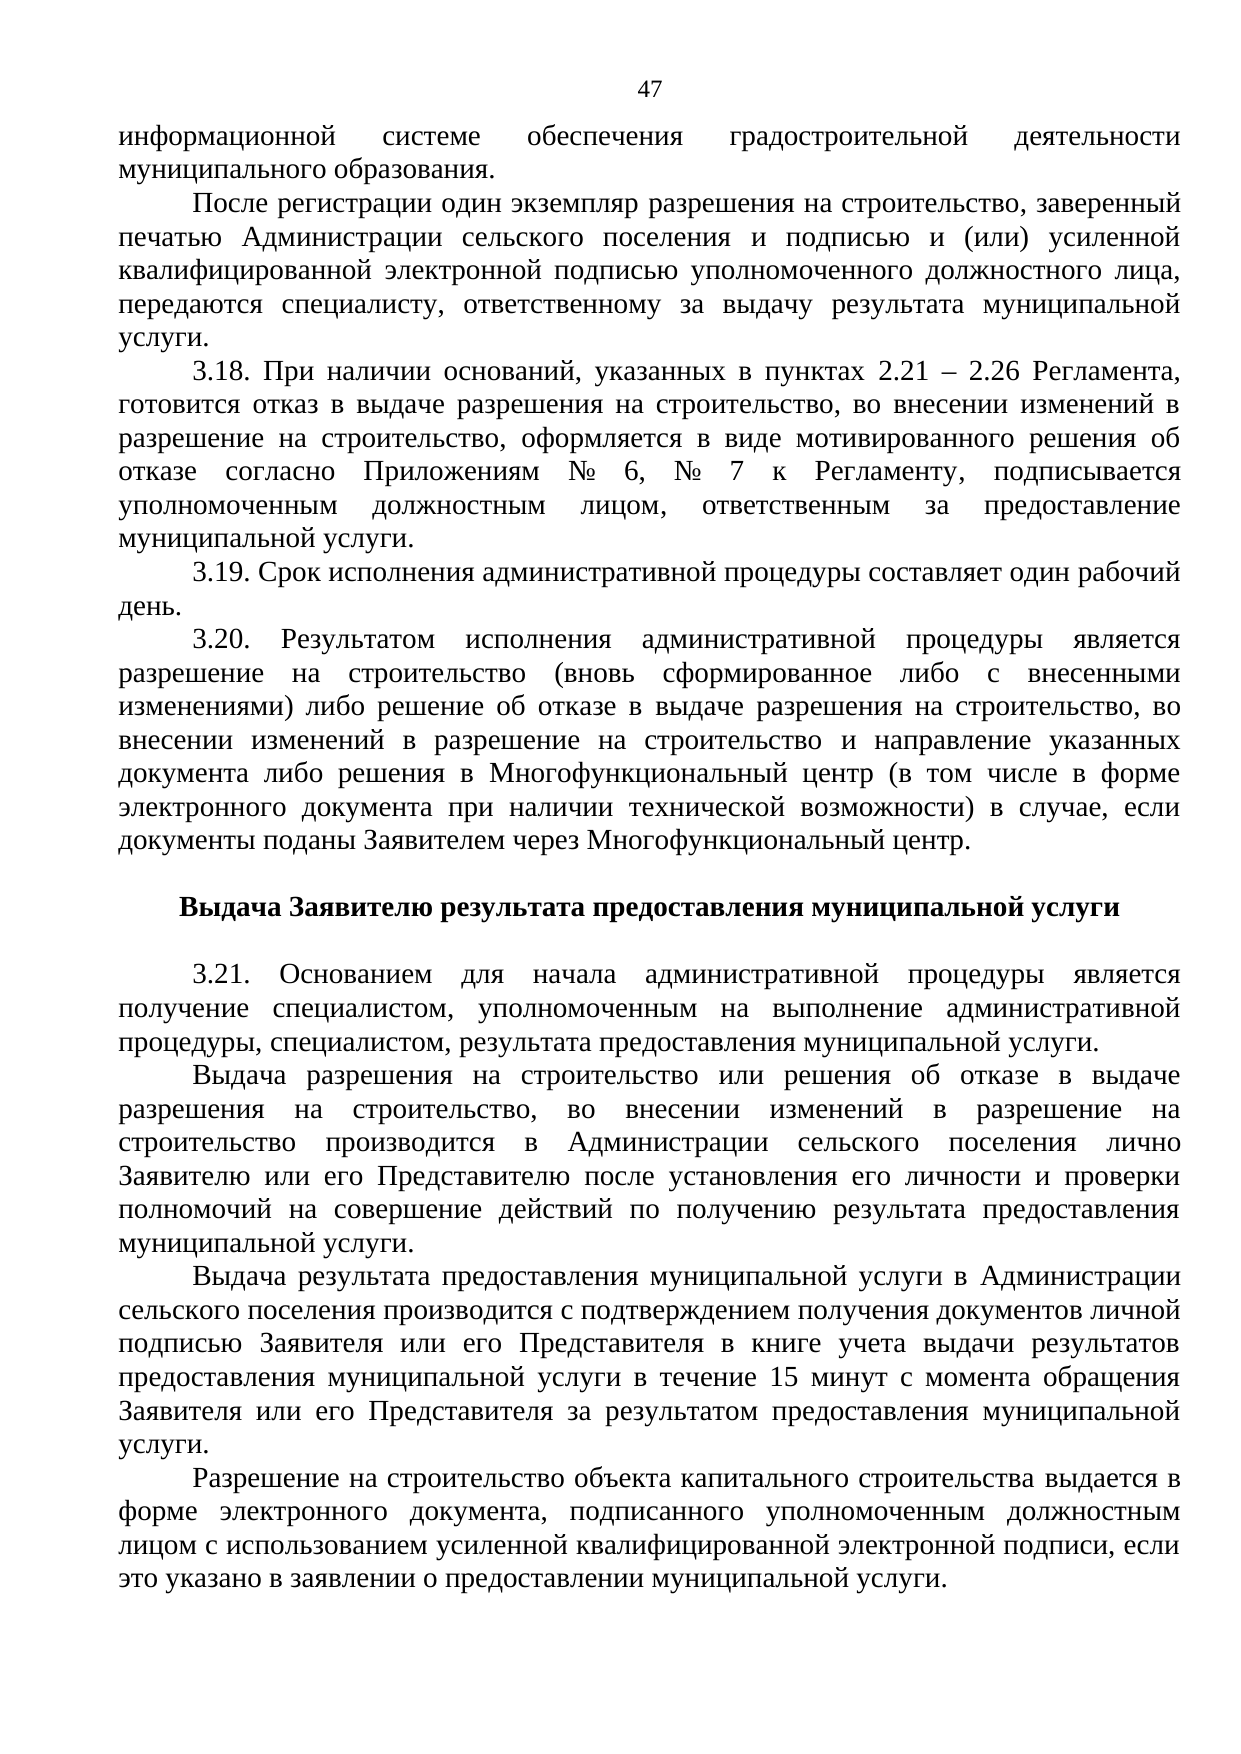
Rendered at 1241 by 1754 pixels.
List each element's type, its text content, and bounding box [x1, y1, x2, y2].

text 3.21. Основанием для начала административной процедуры является получение специалистом, уполномоченным на выполнение административной процедуры, специалистом, результата предоставления муниципальной услуги. [118, 957, 1181, 1057]
text Разрешение на строительство объекта капитального строительства выдается в форме электронного документа, подписанного уполномоченным должностным лицом с использованием усиленной квалифицированной электронной подписи, если это указано в заявлении о предоставлении муниципальной услуги. [118, 1460, 1181, 1594]
text 3.20. Результатом исполнения административной процедуры является разрешение на строительство (вновь сформированное либо с внесенными изменениями) либо решение об отказе в выдаче разрешения на строительство, во внесении изменений в разрешение на строительство и направление указанных документа либо решения в Многофункциональный центр (в том числе в форме электронного документа при наличии технической возможности) в случае, если документы поданы Заявителем через Многофункциональный центр. [118, 621, 1181, 856]
text Выдача Заявителю результата предоставления муниципальной услуги [118, 889, 1181, 923]
text Выдача разрешения на строительство или решения об отказе в выдаче разрешения на строительство, во внесении изменений в разрешение на строительство производится в Администрации сельского поселения лично Заявителю или его Представителю после установления его личности и проверки полномочий на совершение действий по получению результата предоставления муниципальной услуги. [118, 1057, 1181, 1258]
text Выдача результата предоставления муниципальной услуги в Администрации сельского поселения производится с подтверждением получения документов личной подписью Заявителя или его Представителя в книге учета выдачи результатов предоставления муниципальной услуги в течение 15 минут с момента обращения Заявителя или его Представителя за результатом предоставления муниципальной услуги. [118, 1258, 1181, 1460]
text 3.18. При наличии оснований, указанных в пунктах 2.21 – 2.26 Регламента, готовится отказ в выдаче разрешения на строительство, во внесении изменений в разрешение на строительство, оформляется в виде мотивированного решения об отказе согласно Приложениям № 6, № 7 к Регламенту, подписывается уполномоченным должностным лицом, ответственным за предоставление муниципальной услуги. [118, 353, 1181, 554]
text 3.19. Срок исполнения административной процедуры составляет один рабочий день. [118, 554, 1181, 621]
text После регистрации один экземпляр разрешения на строительство, заверенный печатью Администрации сельского поселения и подписью и (или) усиленной квалифицированной электронной подписью уполномоченного должностного лица, передаются специалисту, ответственному за выдачу результата муниципальной услуги. [118, 185, 1181, 353]
text информационной системе обеспечения градостроительной деятельности муниципального образования. [118, 118, 1181, 185]
